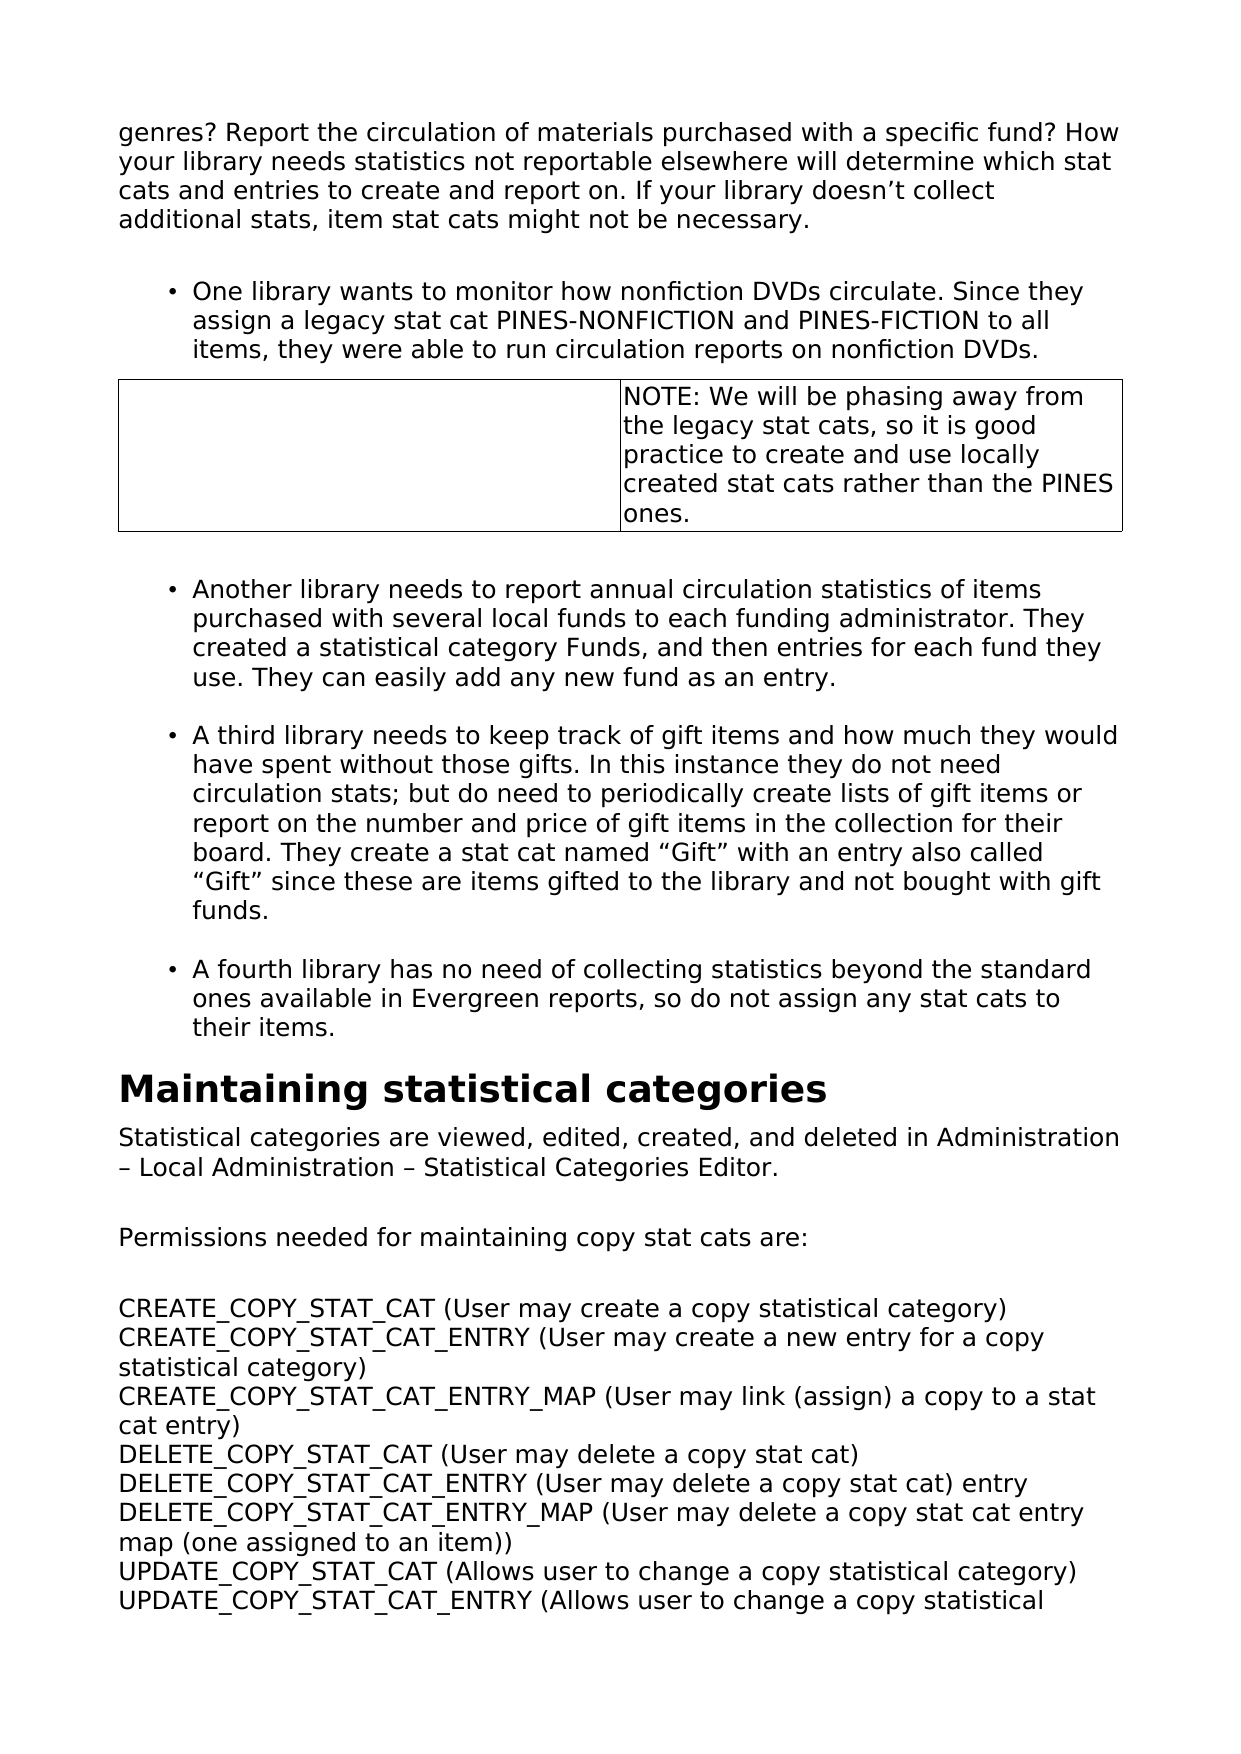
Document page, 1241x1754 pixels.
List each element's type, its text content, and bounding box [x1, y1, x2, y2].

text CREATE_COPY_STAT_CAT (User may create a copy statistical category) [118, 1294, 1122, 1324]
subtitle Maintaining statistical categories [118, 1067, 1122, 1111]
text Statistical categories are viewed, edited, created, and deleted in Administration – Local Administration – Statistical Categories Editor. [118, 1124, 1122, 1211]
text genres? Report the circulation of materials purchased with a specific fund? How your library needs statistics not reportable elsewhere will determine which stat cats and entries to create and report on. If your library doesn’t collect additional stats, item stat cats might not be necessary. [118, 118, 1122, 235]
table_header [119, 380, 620, 531]
list One library wants to monitor how nonfiction DVDs circulate. Since they assign a legacy stat cat PINES-NONFICTION and PINES-FICTION to all items, they were able to run circulation reports on nonfiction DVDs. [177, 277, 1122, 364]
text UPDATE_COPY_STAT_CAT (Allows user to change a copy statistical category) [118, 1557, 1122, 1586]
text CREATE_COPY_STAT_CAT_ENTRY_MAP (User may link (assign) a copy to a stat cat entry) [118, 1382, 1122, 1440]
text DELETE_COPY_STAT_CAT (User may delete a copy stat cat) [118, 1440, 1122, 1469]
text DELETE_COPY_STAT_CAT_ENTRY_MAP (User may delete a copy stat cat entry map (one assigned to an item)) [118, 1499, 1122, 1557]
list A fourth library has no need of collecting statistics beyond the standard ones available in Evergreen reports, so do not assign any stat cats to their items. [177, 955, 1122, 1042]
table_header NOTE: We will be phasing away from the legacy stat cats, so it is good practice to create and use locally created stat cats rather than the PINES ones. [621, 380, 1122, 531]
list Another library needs to report annual circulation statistics of items purchased with several local funds to each funding administrator. They created a statistical category Funds, and then entries for each fund they use. They can easily add any new fund as an entry. [177, 575, 1122, 692]
text DELETE_COPY_STAT_CAT_ENTRY (User may delete a copy stat cat) entry [118, 1469, 1122, 1499]
text UPDATE_COPY_STAT_CAT_ENTRY (Allows user to change a copy statistical [118, 1586, 1122, 1615]
list A third library needs to keep track of gift items and how much they would have spent without those gifts. In this instance they do not need circulation stats; but do need to periodically create lists of gift items or report on the number and price of gift items in the collection for their board. They create a stat cat named “Gift” with an entry also called “Gift” since these are items gifted to the library and not bought with gift funds. [177, 721, 1122, 926]
text Permissions needed for maintaining copy stat cats are: [118, 1224, 1122, 1282]
text CREATE_COPY_STAT_CAT_ENTRY (User may create a new entry for a copy statistical category) [118, 1324, 1122, 1382]
